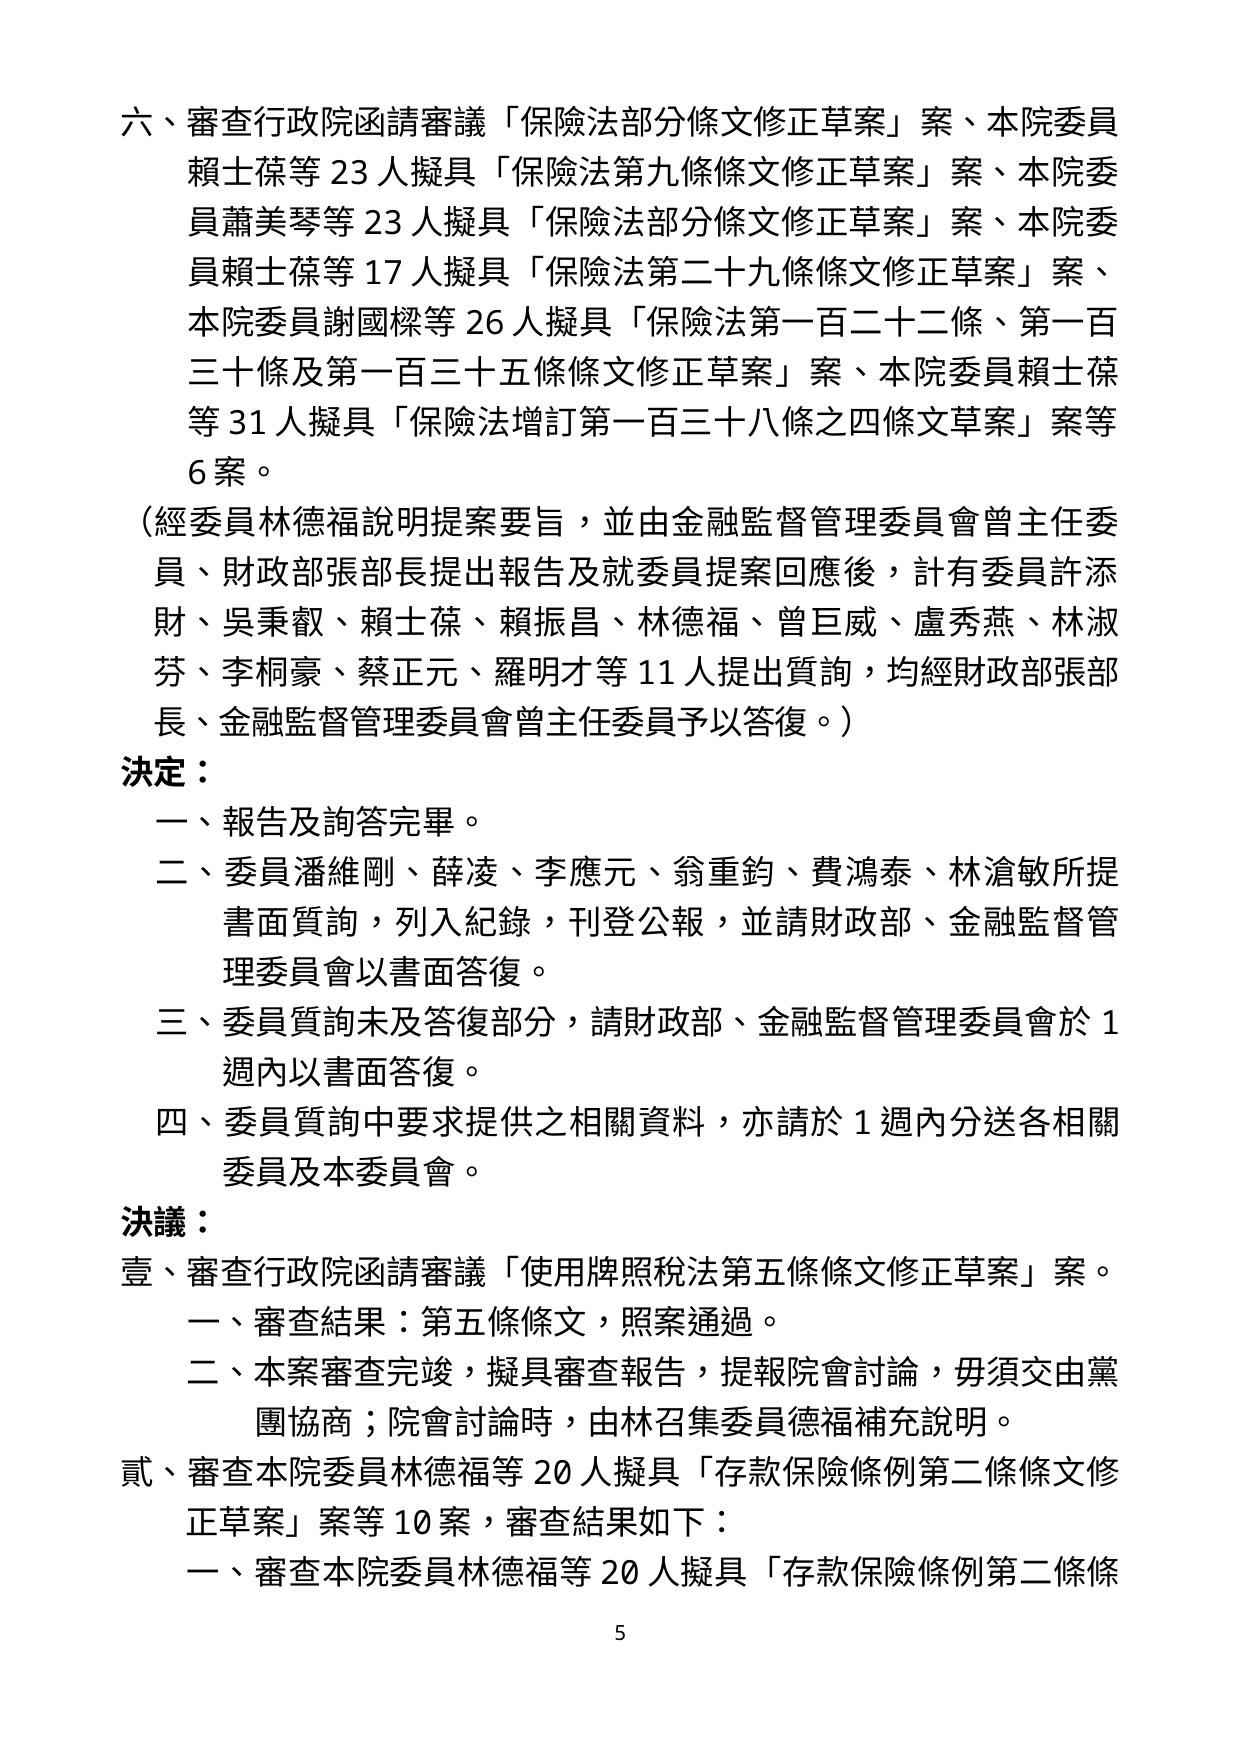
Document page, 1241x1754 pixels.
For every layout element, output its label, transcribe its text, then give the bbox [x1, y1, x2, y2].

text 貳、審查本院委員林德福等20人擬具「存款保險條例第二條條文修正草案」案等10案，審查結果如下： [120, 1444, 1120, 1544]
text 六、審查行政院函請審議「保險法部分條文修正草案」案、本院委員賴士葆等23人擬具「保險法第九條條文修正草案」案、本院委員蕭美琴等23人擬具「保險法部分條文修正草案」案、本院委員賴士葆等17人擬具「保險法第二十九條條文修正草案」案、本院委員謝國樑等26人擬具「保險法第一百二十二條、第一百三十條及第一百三十五條條文修正草案」案、本院委員賴士葆等31人擬具「保險法增訂第一百三十八條之四條文草案」案等6案。 [120, 94, 1120, 494]
text 一、報告及詢答完畢。 [155, 794, 1120, 844]
text 一、審查結果：第五條條文，照案通過。 [186, 1294, 1120, 1344]
text 一、審查本院委員林德福等20人擬具「存款保險條例第二條條 [187, 1544, 1120, 1594]
text 四、委員質詢中要求提供之相關資料，亦請於1週內分送各相關委員及本委員會。 [155, 1094, 1120, 1194]
text 壹、審查行政院函請審議「使用牌照稅法第五條條文修正草案」案。 [120, 1244, 1120, 1294]
text 二、本案審查完竣，擬具審查報告，提報院會討論，毋須交由黨團協商；院會討論時，由林召集委員德福補充說明。 [187, 1344, 1120, 1444]
text （經委員林德福說明提案要旨，並由金融監督管理委員會曾主任委員、財政部張部長提出報告及就委員提案回應後，計有委員許添財、吳秉叡、賴士葆、賴振昌、林德福、曾巨威、盧秀燕、林淑芬、李桐豪、蔡正元、羅明才等11人提出質詢，均經財政部張部長、金融監督管理委員會曾主任委員予以答復。） [120, 494, 1120, 744]
text 決定： [120, 744, 1120, 794]
text 三、委員質詢未及答復部分，請財政部、金融監督管理委員會於1週內以書面答復。 [155, 994, 1120, 1094]
text 決議： [120, 1194, 1120, 1244]
text 二、委員潘維剛、薛凌、李應元、翁重鈞、費鴻泰、林滄敏所提書面質詢，列入紀錄，刊登公報，並請財政部、金融監督管理委員會以書面答復。 [155, 844, 1120, 994]
